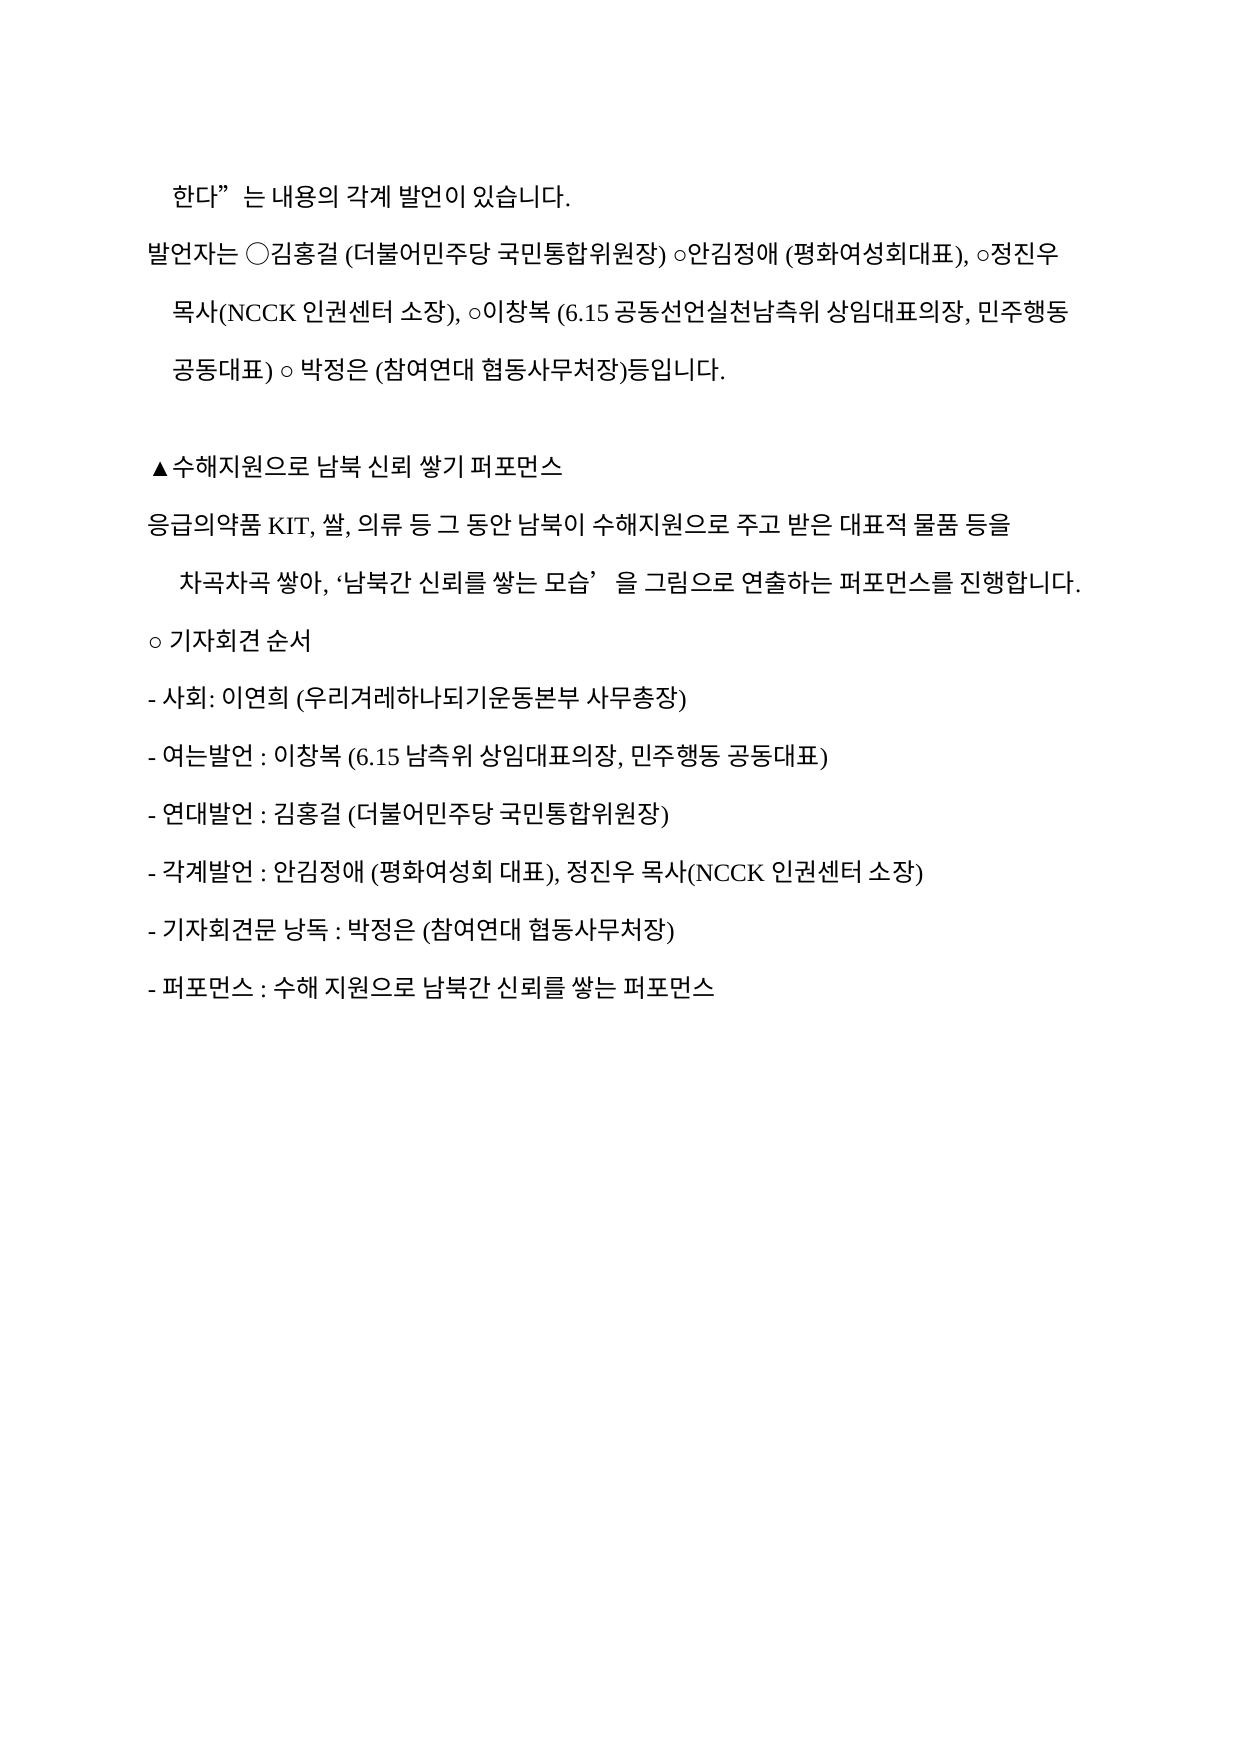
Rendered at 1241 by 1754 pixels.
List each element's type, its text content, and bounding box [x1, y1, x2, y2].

text ○ 기자회견 순서 [148, 621, 1093, 657]
text - 퍼포먼스 : 수해 지원으로 남북간 신뢰를 쌓는 퍼포먼스 [148, 968, 1093, 1005]
text 한다”는 내용의 각계 발언이 있습니다. [148, 177, 1093, 213]
text ▲수해지원으로 남북 신뢰 쌓기 퍼포먼스 [148, 447, 1093, 483]
text 발언자는 ○김홍걸 (더불어민주당 국민통합위원장) ○안김정애 (평화여성회대표), ○정진우 목사(NCCK 인권센터 소장), ○이창복 (6.15공동선언실천남측위 상임대표의장, 민주행동 공동대표) ○ 박정은 (참여연대 협동사무처장)등입니다. [148, 235, 1093, 387]
text - 연대발언 : 김홍걸 (더불어민주당 국민통합위원장) [148, 795, 1093, 831]
text - 각계발언 : 안김정애 (평화여성회 대표), 정진우 목사(NCCK 인권센터 소장) [148, 853, 1093, 889]
text - 여는발언 : 이창복 (6.15남측위 상임대표의장, 민주행동 공동대표) [148, 737, 1093, 773]
text - 사회: 이연희 (우리겨레하나되기운동본부 사무총장) [148, 679, 1093, 715]
text - 기자회견문 낭독 : 박정은 (참여연대 협동사무처장) [148, 911, 1093, 947]
text 응급의약품KIT, 쌀, 의류 등 그 동안 남북이 수해지원으로 주고 받은 대표적 물품 등을 차곡차곡 쌓아, ‘남북간 신뢰를 쌓는 모습’을 그림으로 연출하는 퍼포먼스를 진행합니다. [148, 505, 1093, 599]
